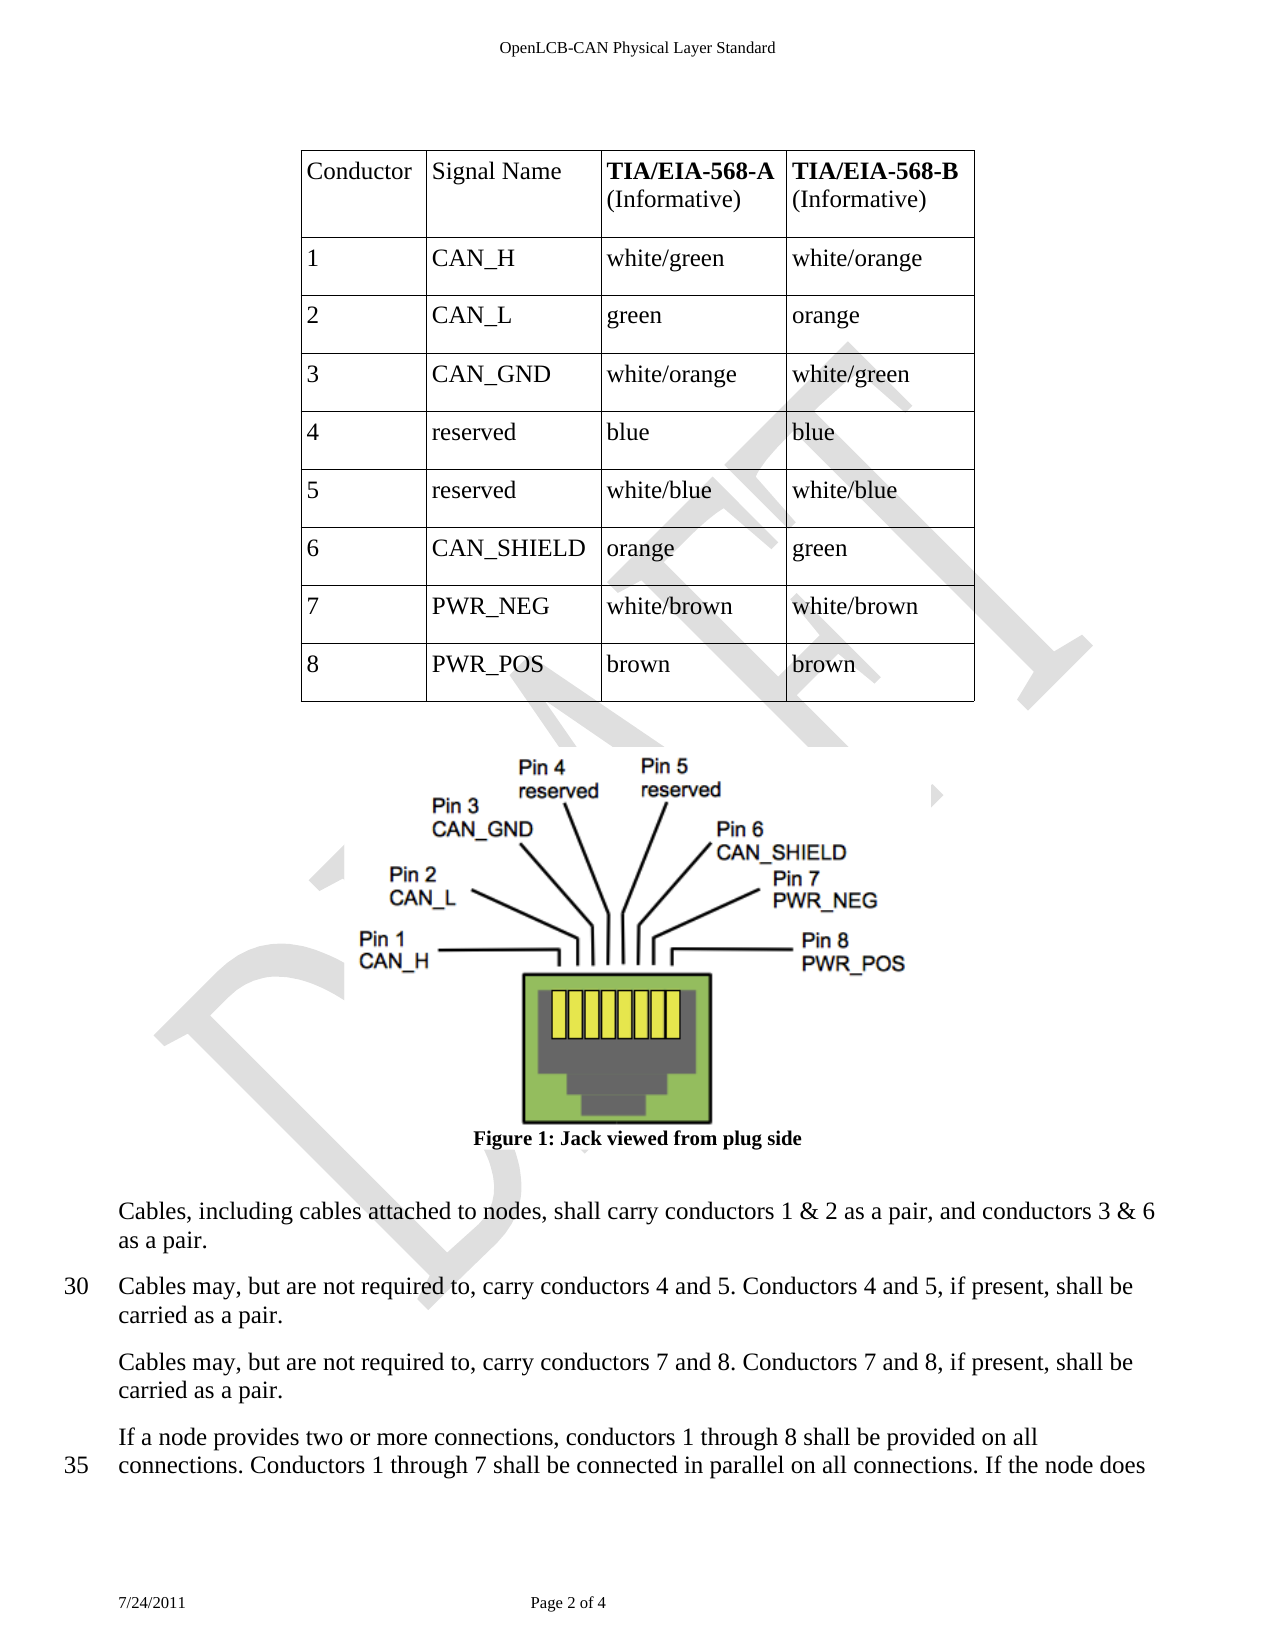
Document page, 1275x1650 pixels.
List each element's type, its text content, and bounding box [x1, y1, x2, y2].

table_cell white/orange [787, 238, 974, 295]
table_cell brown [602, 644, 761, 701]
text Cables, including cables attached to nodes, shall carry conductors 1 & 2 as a pair, and conductors 3 & 6 as a pair. [118, 1196, 407, 1254]
table_cell brown [798, 644, 974, 701]
table_cell 7 [302, 586, 426, 643]
table_cell blue [602, 412, 776, 469]
table_cell CAN_H [427, 238, 601, 295]
table_cell white/brown [787, 586, 974, 643]
table_header Conductor [302, 151, 426, 237]
table_cell orange [602, 528, 660, 585]
table_cell 6 [302, 528, 426, 585]
text If a node provides two or more connections, conductors 1 through 8 shall be provided on all connections. Conductors 1 through 7 shall be connected in parallel on all connections. If the node does [118, 1422, 1157, 1479]
table_cell white/green [602, 238, 786, 295]
text Cables may, but are not required to, carry conductors 7 and 8. Conductors 7 and 8, if present, shall be carried as a pair. [118, 1347, 1157, 1404]
picture [344, 747, 931, 1126]
table_cell 1 [302, 238, 426, 295]
table_cell CAN_L [427, 296, 601, 353]
table_cell PWR_POS [427, 644, 601, 701]
table_cell white/blue [602, 470, 785, 527]
table_cell white/blue [787, 470, 888, 527]
table_cell white/orange [602, 354, 786, 411]
table_header TIA/EIA-568-A (Informative) [602, 151, 786, 237]
table_cell 2 [302, 296, 426, 353]
table_cell [932, 528, 974, 570]
table_header Signal Name [427, 151, 601, 237]
table_cell 8 [302, 644, 426, 701]
table_cell CAN_SHIELD [427, 528, 601, 585]
table_cell 4 [302, 412, 426, 469]
table_cell PWR_NEG [427, 586, 601, 643]
table_cell white/green [862, 354, 974, 411]
table_cell orange [787, 296, 974, 353]
table_cell white/green [787, 354, 834, 401]
table_cell reserved [427, 412, 601, 469]
table_cell white/green [816, 376, 902, 411]
table_cell brown [787, 644, 809, 666]
table_cell CAN_GND [427, 354, 601, 411]
table_cell 5 [302, 470, 426, 527]
table_cell green [787, 528, 946, 585]
table_cell white/brown [689, 586, 786, 643]
table_cell blue [787, 432, 830, 469]
table_cell green [602, 296, 786, 353]
table_cell reserved [427, 470, 601, 527]
table_cell [757, 470, 786, 510]
table_cell [747, 644, 786, 675]
table_cell orange [665, 528, 786, 585]
table_cell white/brown [602, 586, 703, 643]
table_cell white/blue [874, 470, 974, 527]
table_cell [761, 440, 786, 469]
text Cables may, but are not required to, carry conductors 4 and 5. Conductors 4 and 5, if present, shall be carried as a pair. [118, 1271, 1157, 1329]
text Cables, including cables attached to nodes, shall carry conductors 1 & 2 as a pair, and conductors 3 & 6 as a pair. [487, 1196, 1157, 1254]
text Cables, including cables attached to nodes, shall carry conductors 1 & 2 as a pair, and conductors 3 & 6 as a pair. [392, 1196, 493, 1251]
table_cell 3 [302, 354, 426, 411]
table_cell blue [816, 412, 974, 469]
table_header TIA/EIA-568-B (Informative) [787, 151, 974, 237]
text Figure 1: Jack viewed from plug side [344, 1126, 931, 1150]
